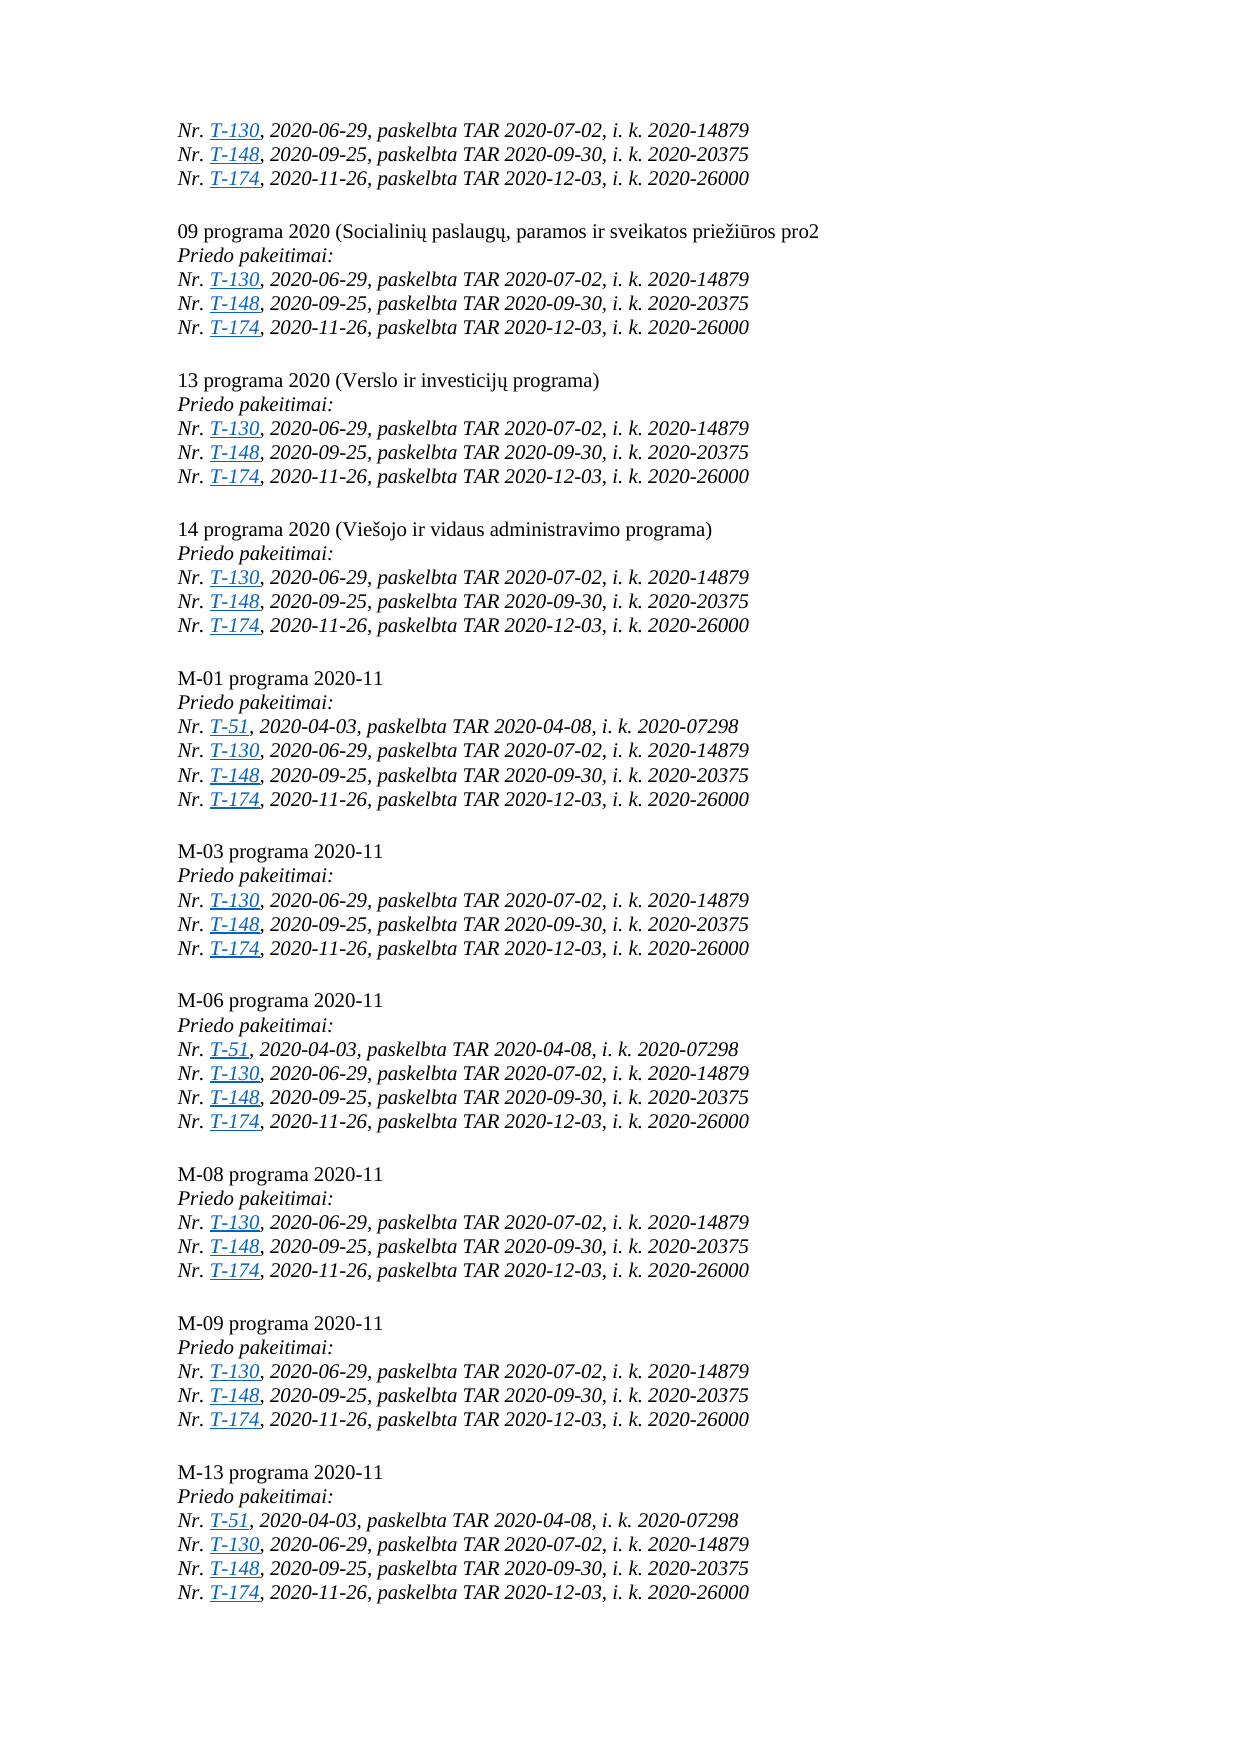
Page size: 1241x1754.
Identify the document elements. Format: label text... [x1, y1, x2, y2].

text 13 programa 2020 (Verslo ir investicijų programa) [177, 368, 1181, 392]
text Nr. T-148, 2020-09-25, paskelbta TAR 2020-09-30, i. k. 2020-20375 [177, 1234, 1181, 1258]
text Nr. T-148, 2020-09-25, paskelbta TAR 2020-09-30, i. k. 2020-20375 [177, 142, 1181, 166]
text Nr. T-148, 2020-09-25, paskelbta TAR 2020-09-30, i. k. 2020-20375 [177, 912, 1181, 936]
text Nr. T-130, 2020-06-29, paskelbta TAR 2020-07-02, i. k. 2020-14879 [177, 1532, 1181, 1556]
text Nr. T-174, 2020-11-26, paskelbta TAR 2020-12-03, i. k. 2020-26000 [177, 166, 1181, 190]
text M-03 programa 2020-11 [177, 839, 1181, 863]
text Nr. T-174, 2020-11-26, paskelbta TAR 2020-12-03, i. k. 2020-26000 [177, 613, 1181, 637]
text M-08 programa 2020-11 [177, 1162, 1181, 1186]
text Priedo pakeitimai: [177, 1335, 1181, 1359]
text Nr. T-174, 2020-11-26, paskelbta TAR 2020-12-03, i. k. 2020-26000 [177, 1258, 1181, 1282]
text Priedo pakeitimai: [177, 690, 1181, 714]
text Nr. T-148, 2020-09-25, paskelbta TAR 2020-09-30, i. k. 2020-20375 [177, 1556, 1181, 1580]
text Nr. T-148, 2020-09-25, paskelbta TAR 2020-09-30, i. k. 2020-20375 [177, 589, 1181, 613]
text Priedo pakeitimai: [177, 1484, 1181, 1508]
text M-06 programa 2020-11 [177, 988, 1181, 1012]
text Nr. T-130, 2020-06-29, paskelbta TAR 2020-07-02, i. k. 2020-14879 [177, 738, 1181, 762]
text Nr. T-130, 2020-06-29, paskelbta TAR 2020-07-02, i. k. 2020-14879 [177, 1061, 1181, 1085]
text Nr. T-174, 2020-11-26, paskelbta TAR 2020-12-03, i. k. 2020-26000 [177, 464, 1181, 488]
text Nr. T-174, 2020-11-26, paskelbta TAR 2020-12-03, i. k. 2020-26000 [177, 1407, 1181, 1431]
text 09 programa 2020 (Socialinių paslaugų, paramos ir sveikatos priežiūros pro2 [177, 219, 1181, 243]
text Nr. T-130, 2020-06-29, paskelbta TAR 2020-07-02, i. k. 2020-14879 [177, 565, 1181, 589]
text Nr. T-174, 2020-11-26, paskelbta TAR 2020-12-03, i. k. 2020-26000 [177, 1580, 1181, 1604]
text Nr. T-130, 2020-06-29, paskelbta TAR 2020-07-02, i. k. 2020-14879 [177, 887, 1181, 912]
text Nr. T-174, 2020-11-26, paskelbta TAR 2020-12-03, i. k. 2020-26000 [177, 1109, 1181, 1133]
text Priedo pakeitimai: [177, 863, 1181, 887]
text Nr. T-148, 2020-09-25, paskelbta TAR 2020-09-30, i. k. 2020-20375 [177, 440, 1181, 464]
text Nr. T-174, 2020-11-26, paskelbta TAR 2020-12-03, i. k. 2020-26000 [177, 315, 1181, 339]
text Nr. T-148, 2020-09-25, paskelbta TAR 2020-09-30, i. k. 2020-20375 [177, 762, 1181, 787]
text Nr. T-130, 2020-06-29, paskelbta TAR 2020-07-02, i. k. 2020-14879 [177, 1359, 1181, 1383]
text Nr. T-130, 2020-06-29, paskelbta TAR 2020-07-02, i. k. 2020-14879 [177, 118, 1181, 142]
text 14 programa 2020 (Viešojo ir vidaus administravimo programa) [177, 517, 1181, 541]
text Priedo pakeitimai: [177, 1012, 1181, 1037]
text Nr. T-174, 2020-11-26, paskelbta TAR 2020-12-03, i. k. 2020-26000 [177, 936, 1181, 960]
text Priedo pakeitimai: [177, 1186, 1181, 1210]
text Nr. T-130, 2020-06-29, paskelbta TAR 2020-07-02, i. k. 2020-14879 [177, 267, 1181, 291]
text M-09 programa 2020-11 [177, 1311, 1181, 1335]
text Nr. T-51, 2020-04-03, paskelbta TAR 2020-04-08, i. k. 2020-07298 [177, 1508, 1181, 1532]
text Nr. T-148, 2020-09-25, paskelbta TAR 2020-09-30, i. k. 2020-20375 [177, 1383, 1181, 1407]
text Nr. T-130, 2020-06-29, paskelbta TAR 2020-07-02, i. k. 2020-14879 [177, 1210, 1181, 1234]
text Priedo pakeitimai: [177, 392, 1181, 416]
text Priedo pakeitimai: [177, 243, 1181, 267]
text Nr. T-51, 2020-04-03, paskelbta TAR 2020-04-08, i. k. 2020-07298 [177, 1037, 1181, 1061]
text Nr. T-148, 2020-09-25, paskelbta TAR 2020-09-30, i. k. 2020-20375 [177, 1085, 1181, 1109]
text M-13 programa 2020-11 [177, 1460, 1181, 1484]
text Nr. T-51, 2020-04-03, paskelbta TAR 2020-04-08, i. k. 2020-07298 [177, 714, 1181, 738]
text M-01 programa 2020-11 [177, 666, 1181, 690]
text Priedo pakeitimai: [177, 541, 1181, 565]
text Nr. T-130, 2020-06-29, paskelbta TAR 2020-07-02, i. k. 2020-14879 [177, 416, 1181, 440]
text Nr. T-148, 2020-09-25, paskelbta TAR 2020-09-30, i. k. 2020-20375 [177, 291, 1181, 315]
text Nr. T-174, 2020-11-26, paskelbta TAR 2020-12-03, i. k. 2020-26000 [177, 787, 1181, 811]
